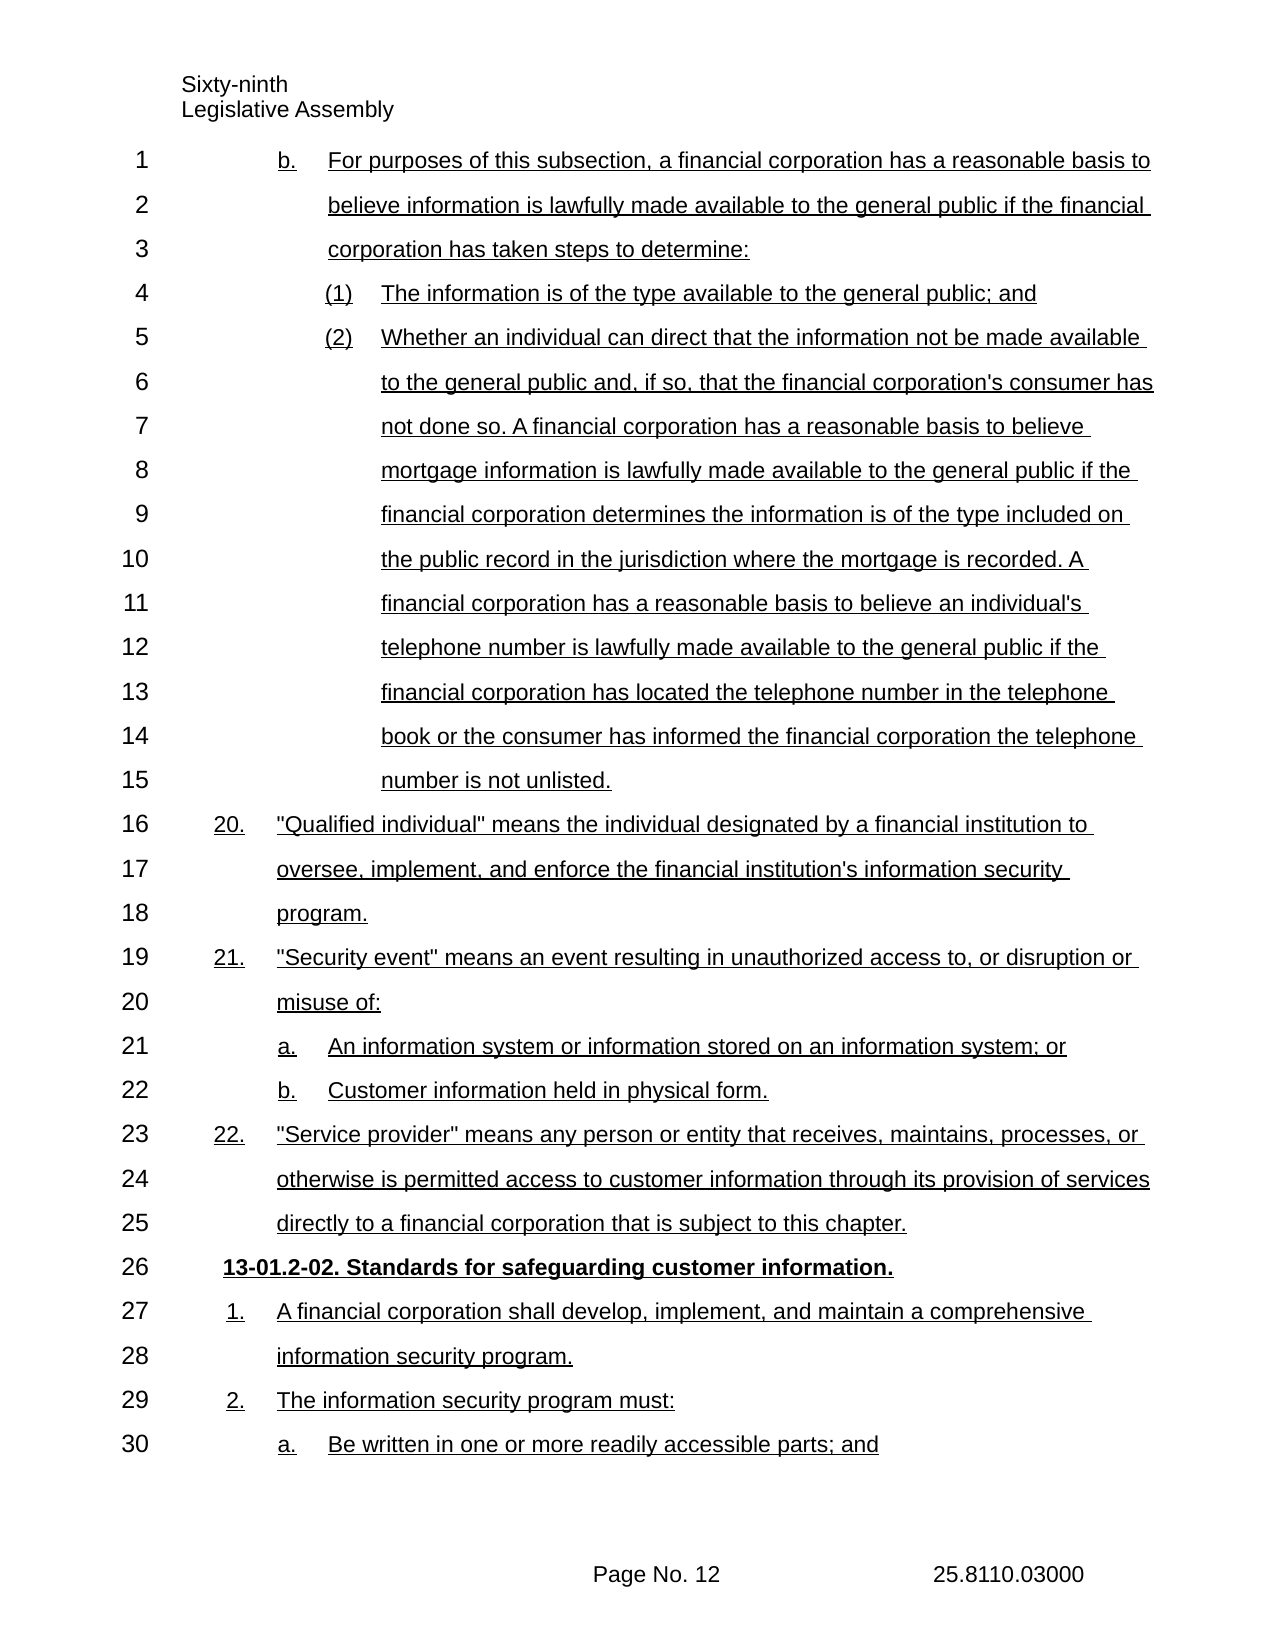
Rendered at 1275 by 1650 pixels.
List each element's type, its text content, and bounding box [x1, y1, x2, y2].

text (1) The information is of the type available to the general public; and [181, 266, 1154, 310]
text b. For purposes of this subsection, a financial corporation has a reasonable basis to believe information is lawfully made available to the general public if the financial corporation has taken steps to determine: [181, 133, 1154, 266]
subtitle 13-01.2-02. Standards for safeguarding customer information. [181, 1240, 1154, 1284]
text b. Customer information held in physical form. [181, 1063, 1154, 1107]
text 2. The information security program must: [181, 1373, 1154, 1417]
text (2) Whether an individual can direct that the information not be made available to the general public and, if so, that the financial corporation's consumer has not done so. A financial corporation has a reasonable basis to believe mortgage information is lawfully made available to the general public if the financial corporation determines the information is of the type included on the public record in the jurisdiction where the mortgage is recorded. A financial corporation has a reasonable basis to believe an individual's telephone number is lawfully made available to the general public if the financial corporation has located the telephone number in the telephone book or the consumer has informed the financial corporation the telephone number is not unlisted. [181, 310, 1154, 797]
text 21. "Security event" means an event resulting in unauthorized access to, or disruption or misuse of: [181, 930, 1154, 1019]
text a. An information system or information stored on an information system; or [181, 1019, 1154, 1063]
text 1. A financial corporation shall develop, implement, and maintain a comprehensive information security program. [181, 1284, 1154, 1373]
text 20. "Qualified individual" means the individual designated by a financial institution to oversee, implement, and enforce the financial institution's information security program. [181, 797, 1154, 930]
text 22. "Service provider" means any person or entity that receives, maintains, processes, or otherwise is permitted access to customer information through its provision of services directly to a financial corporation that is subject to this chapter. [181, 1107, 1154, 1240]
text a. Be written in one or more readily accessible parts; and [181, 1417, 1154, 1461]
